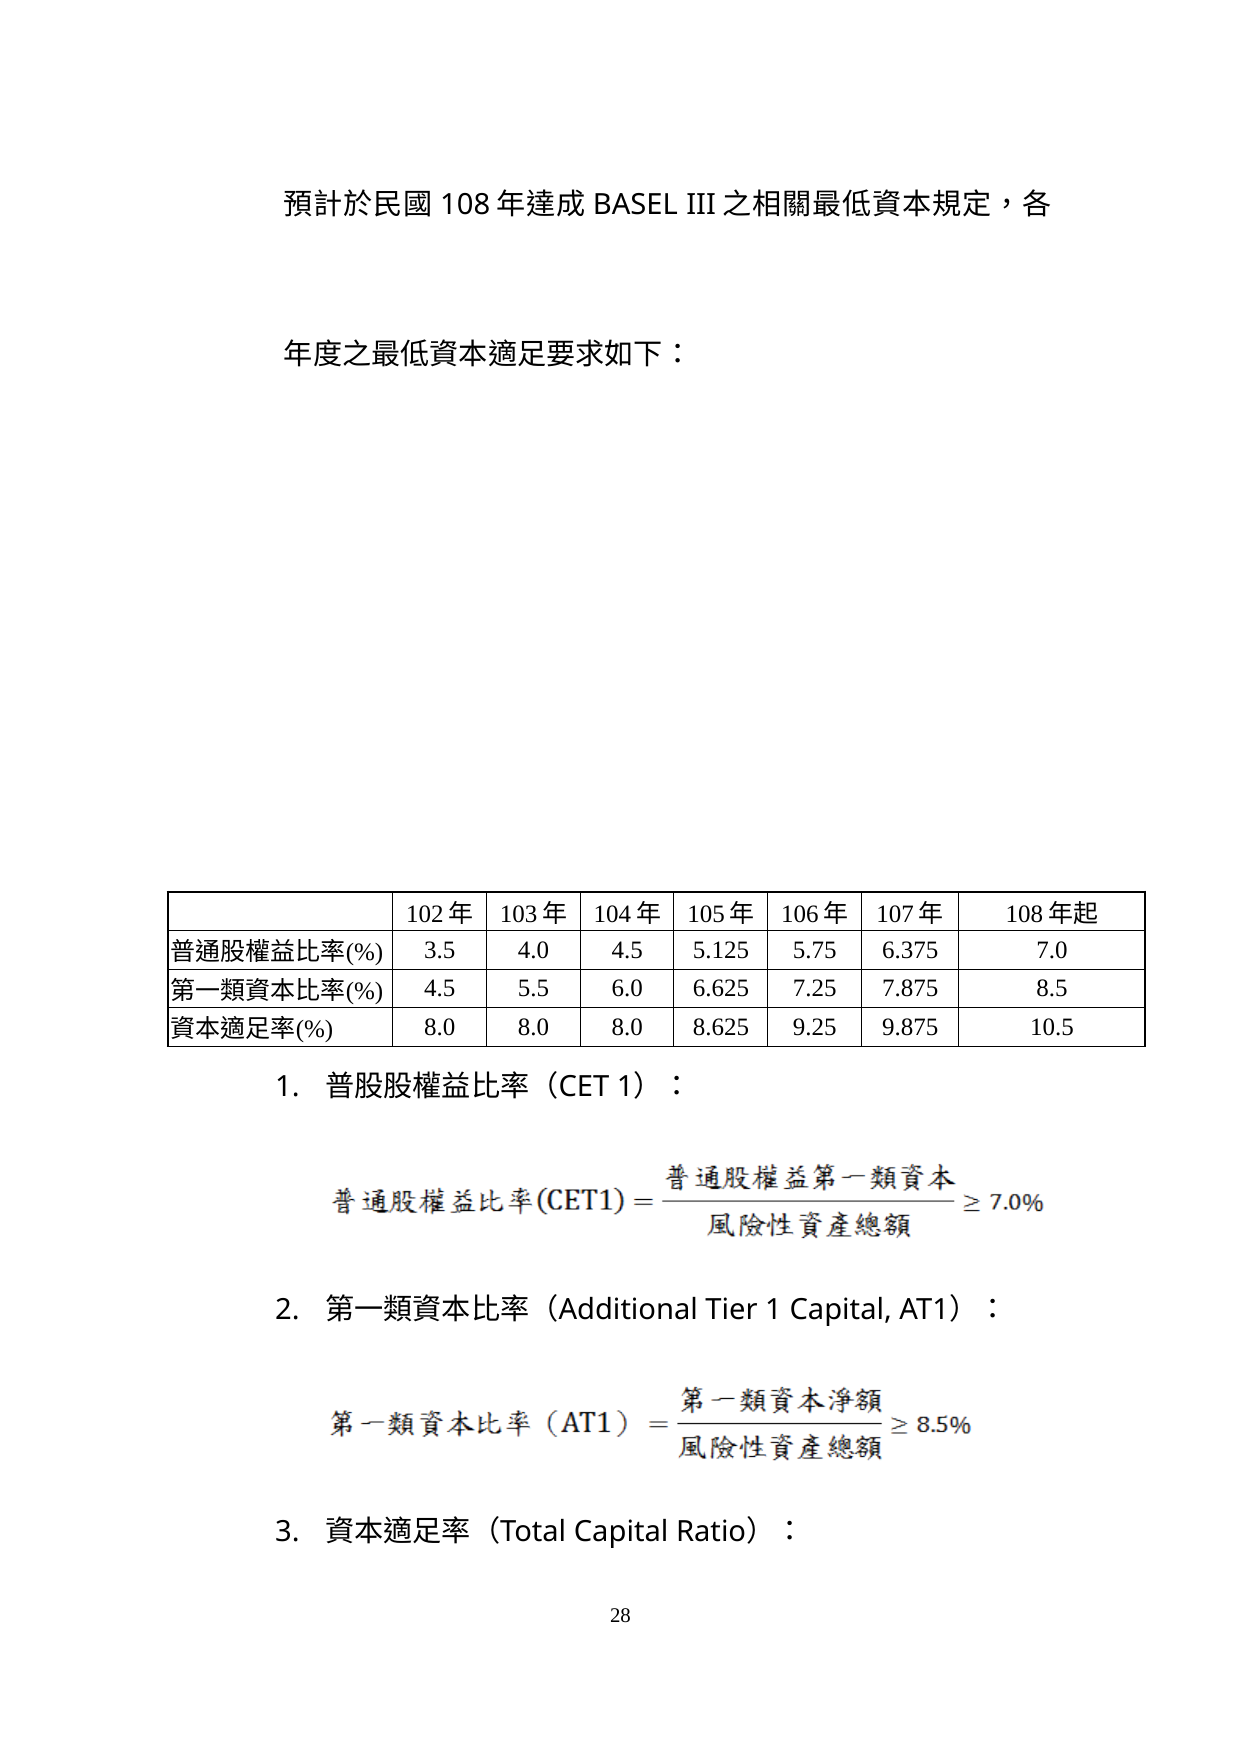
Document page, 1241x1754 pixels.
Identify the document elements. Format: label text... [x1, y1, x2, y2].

table_cell 9.25 [768, 1008, 861, 1046]
table_cell 資本適足率(%) [169, 1008, 392, 1046]
table_header 103年 [487, 893, 580, 930]
table_cell 4.5 [393, 970, 486, 1007]
table_cell 8.0 [487, 1008, 580, 1046]
text 我國金管會自102年起逐步調高對本國銀行之最低資本要求，預計於民國108年達成BASEL III之相關最低資本規定，各年度之最低資本適足要求如下： [284, 164, 1053, 389]
table_header [169, 893, 392, 930]
table_cell 第一類資本比率(%) [169, 970, 392, 1007]
table_cell 6.375 [862, 931, 958, 969]
table_header 108年起 [959, 893, 1144, 930]
table_cell 8.5 [959, 970, 1144, 1007]
list 第一類資本比率（Additional Tier 1 Capital, AT1）： [275, 1269, 1053, 1344]
table_cell 10.5 [959, 1008, 1144, 1046]
table_cell 4.5 [581, 931, 673, 969]
list 資本適足率（Total Capital Ratio）： [275, 1492, 1053, 1567]
table_cell 8.625 [674, 1008, 767, 1046]
table_cell 4.0 [487, 931, 580, 969]
picture [327, 1365, 973, 1478]
table_header 106年 [768, 893, 861, 930]
list 普股股權益比率（CET 1）： [275, 1047, 1053, 1122]
table_cell 9.875 [862, 1008, 958, 1046]
table_cell 5.125 [674, 931, 767, 969]
picture [329, 1143, 1044, 1256]
table_cell 6.0 [581, 970, 673, 1007]
table_header 107年 [862, 893, 958, 930]
table_cell 8.0 [581, 1008, 673, 1046]
table_cell 7.25 [768, 970, 861, 1007]
table_cell 普通股權益比率(%) [169, 931, 392, 969]
table_header 102年 [393, 893, 486, 930]
table_cell 5.5 [487, 970, 580, 1007]
table_cell 5.75 [768, 931, 861, 969]
table_header 104年 [581, 893, 673, 930]
table_cell 7.0 [959, 931, 1144, 969]
table_cell 7.875 [862, 970, 958, 1007]
table_cell 6.625 [674, 970, 767, 1007]
table_header 105年 [674, 893, 767, 930]
table_cell 3.5 [393, 931, 486, 969]
table_cell 8.0 [393, 1008, 486, 1046]
